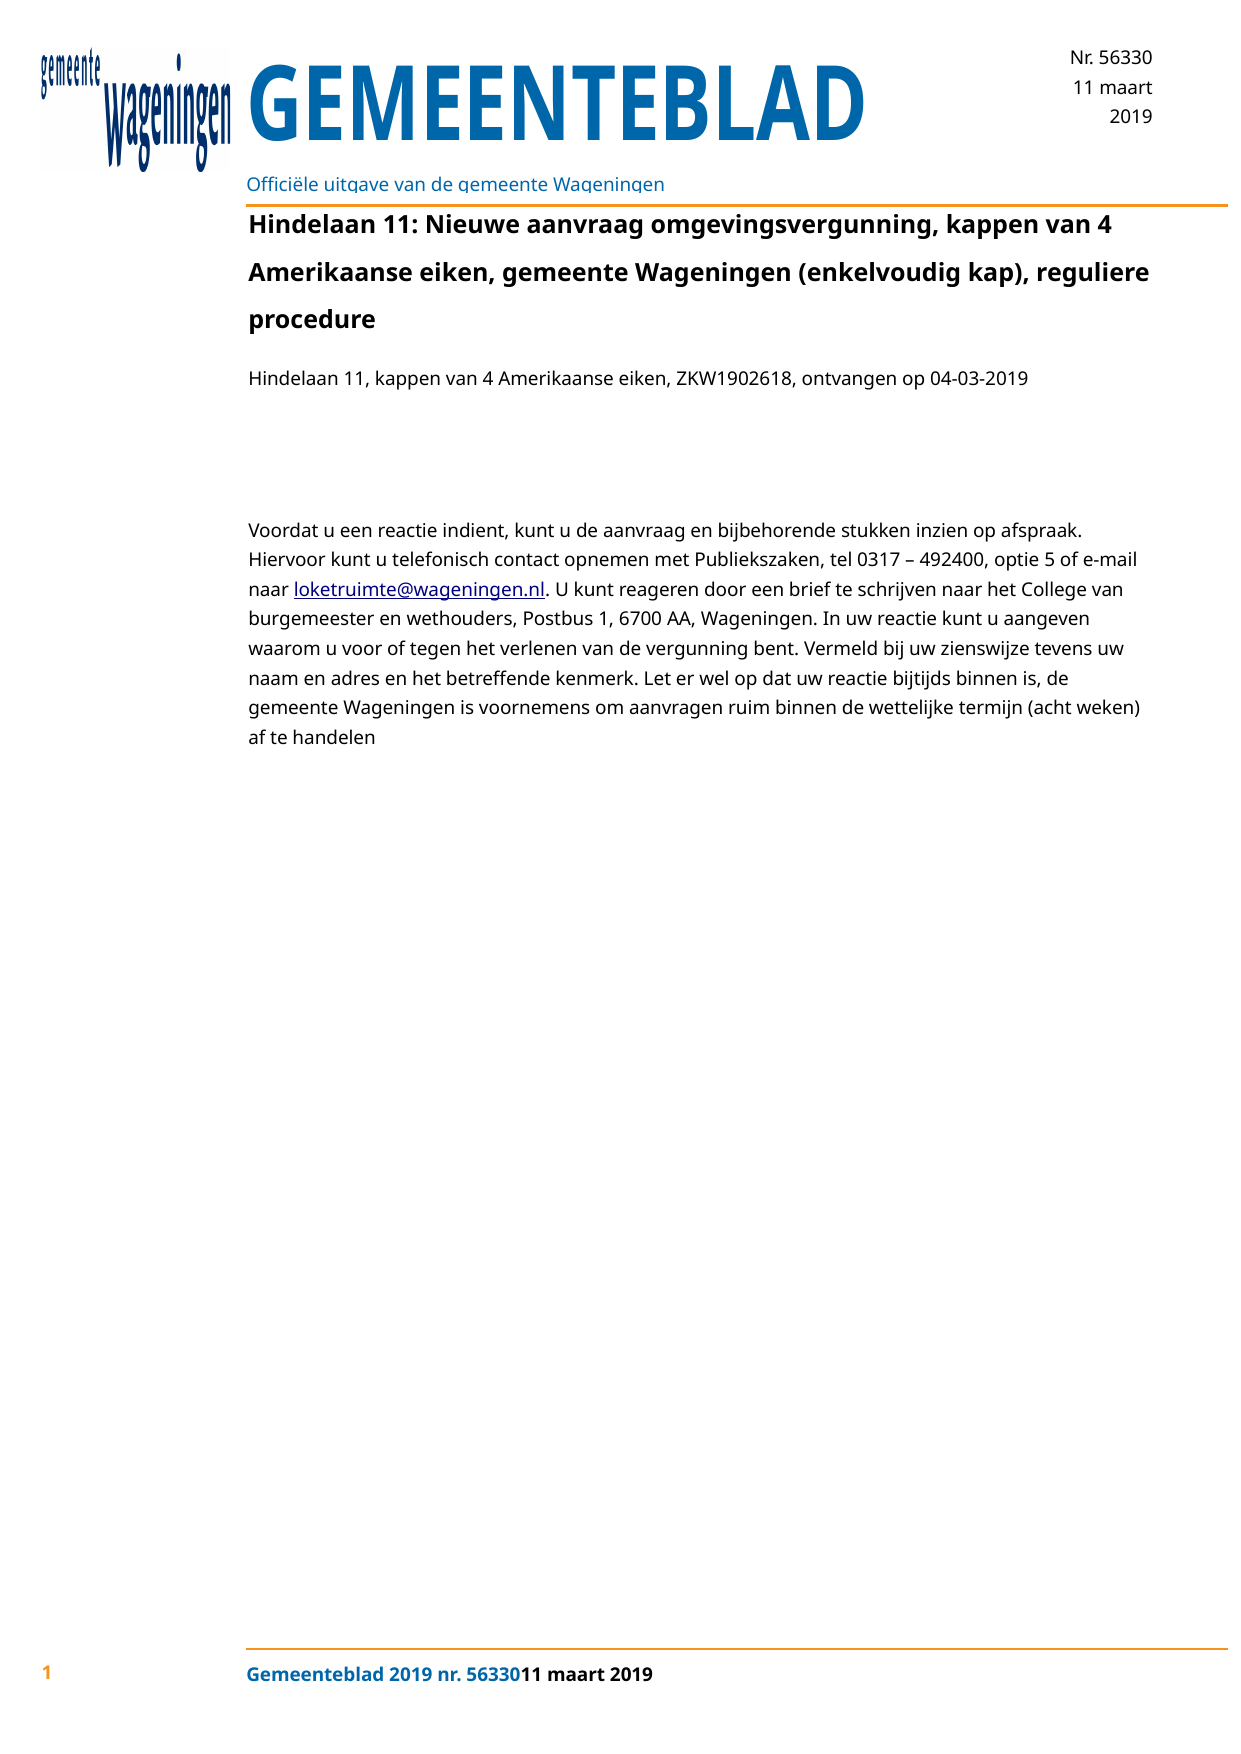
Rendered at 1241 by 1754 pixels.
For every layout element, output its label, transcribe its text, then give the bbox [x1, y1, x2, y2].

picture [41, 47, 231, 172]
text Voordat u een reactie indient, kunt u de aanvraag en bijbehorende stukken inzien op afspraak. Hiervoor kunt u telefonisch contact opnemen met Publiekszaken, tel 0317 – 492400, optie 5 of e-mail naar loketruimte@wageningen.nl. U kunt reageren door een brief te schrijven naar het College van burgemeester en wethouders, Postbus 1, 6700 AA, Wageningen. In uw reactie kunt u aangeven waarom u voor of tegen het verlenen van de vergunning bent. Vermeld bij uw zienswijze tevens uw naam en adres en het betreffende kenmerk. Let er wel op dat uw reactie bijtijds binnen is, de gemeente Wageningen is voornemens om aanvragen ruim binnen de wettelijke termijn (acht weken) af te handelen [248, 517, 1152, 749]
text Hindelaan 11: Nieuwe aanvraag omgevingsvergunning, kappen van 4 Amerikaanse eiken, gemeente Wageningen (enkelvoudig kap), reguliere procedure [248, 207, 1152, 336]
text Hindelaan 11, kappen van 4 Amerikaanse eiken, ZKW1902618, ontvangen op 04-03-2019 [248, 366, 1152, 391]
